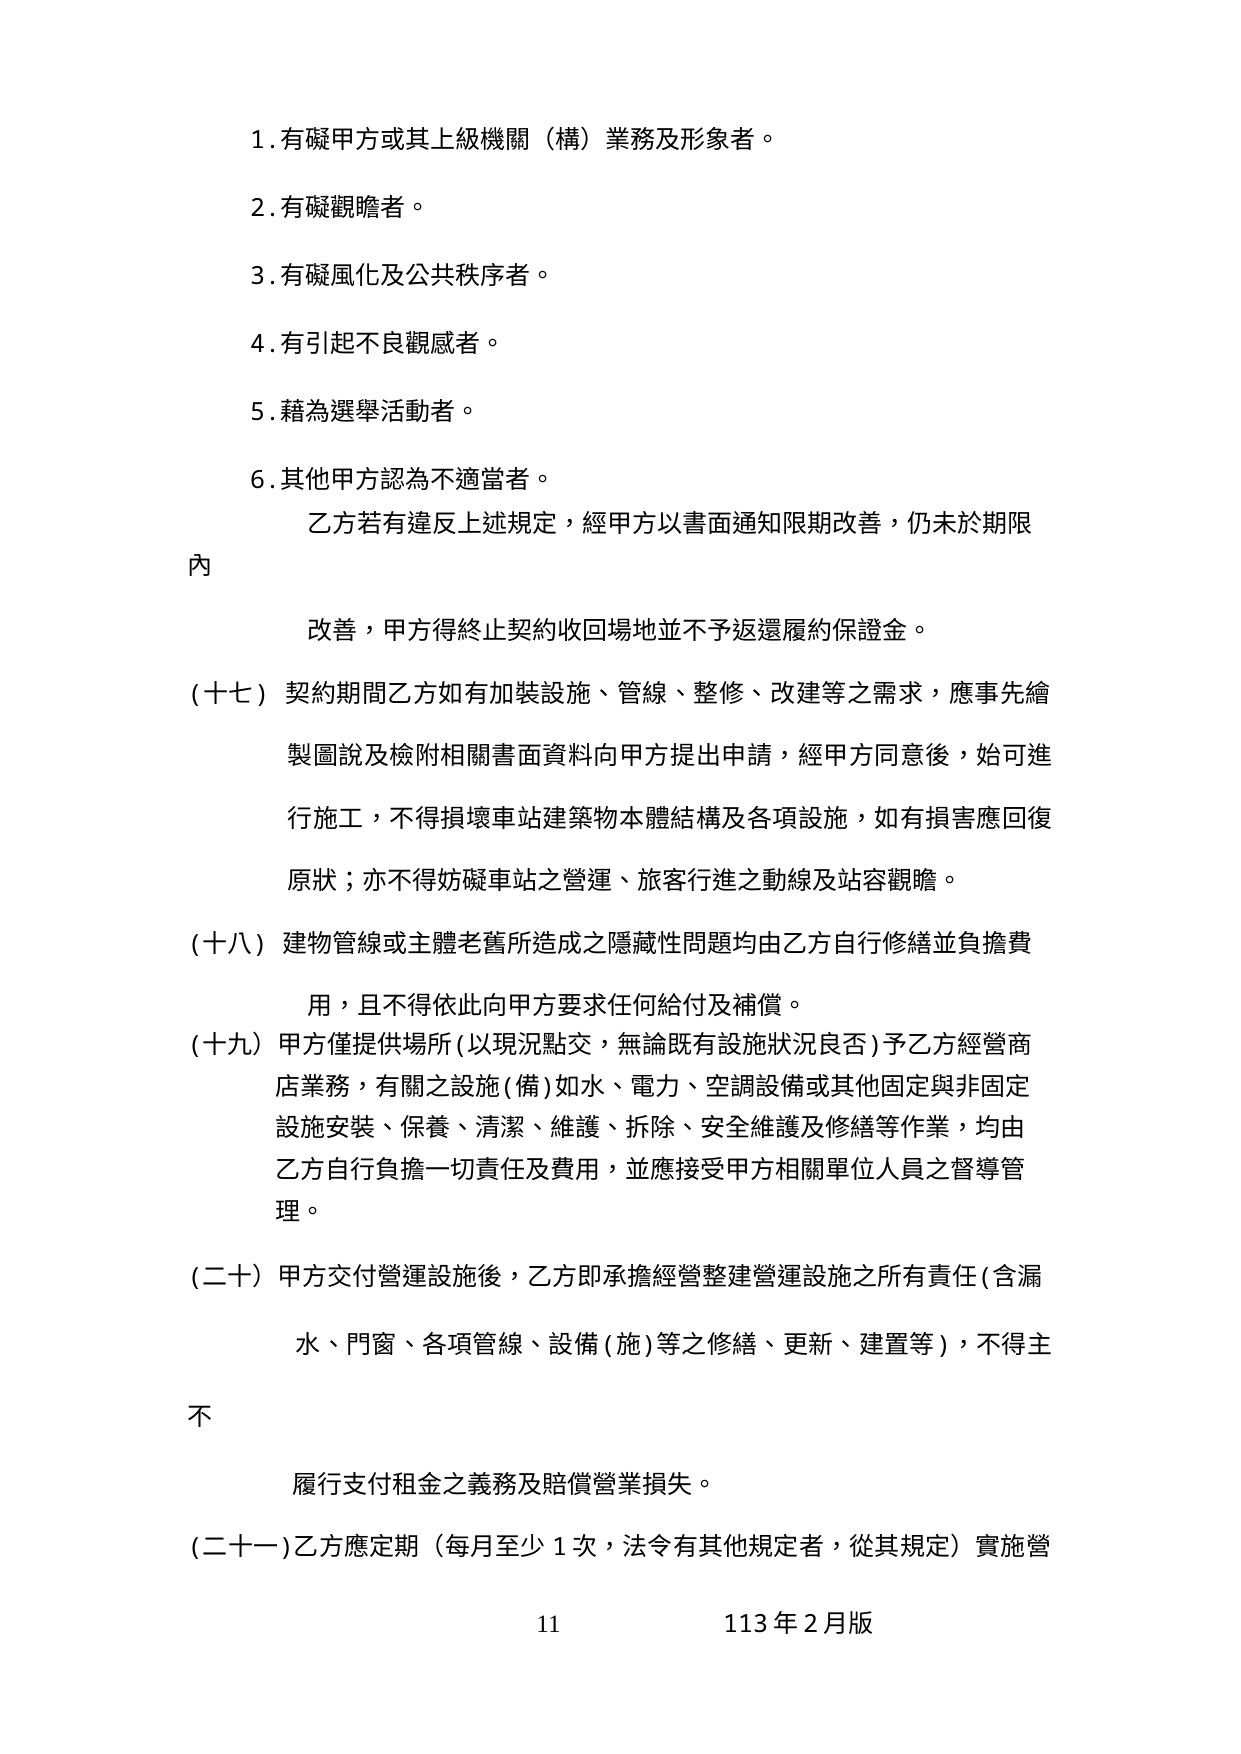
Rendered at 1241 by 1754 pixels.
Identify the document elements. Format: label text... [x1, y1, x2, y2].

text 4.有引起不良觀感者。 [187, 300, 1053, 362]
text (十七) 契約期間乙方如有加裝設施、管線、整修、改建等之需求，應事先繪製圖說及檢附相關書面資料向甲方提出申請，經甲方同意後，始可進行施工，不得損壞車站建築物本體結構及各項設施，如有損害應回復原狀；亦不得妨礙車站之營運、旅客行進之動線及站容觀瞻。 [187, 649, 1053, 899]
text (二十）甲方交付營運設施後，乙方即承擔經營整建營運設施之所有責任(含漏 [187, 1233, 1053, 1295]
text 5.藉為選舉活動者。 [187, 368, 1053, 430]
text 用，且不得依此向甲方要求任何給付及補償。 [187, 962, 1053, 1024]
text 乙方若有違反上述規定，經甲方以書面通知限期改善，仍未於期限內 [187, 504, 1047, 582]
text 3.有礙風化及公共秩序者。 [187, 232, 1053, 294]
text 2.有礙觀瞻者。 [187, 164, 1053, 227]
text (二十一)乙方應定期（每月至少1次，法令有其他規定者，從其規定）實施營 [187, 1503, 1053, 1566]
text 1.有礙甲方或其上級機關（構）業務及形象者。 [187, 96, 1053, 159]
text 改善，甲方得終止契約收回場地並不予返還履約保證金。 [187, 587, 1053, 649]
text (十八) 建物管線或主體老舊所造成之隱藏性問題均由乙方自行修繕並負擔費 [187, 899, 1053, 962]
text (十九）甲方僅提供場所(以現況點交，無論既有設施狀況良否)予乙方經營商店業務，有關之設施(備)如水、電力、空調設備或其他固定與非固定設施安裝、保養、清潔、維護、拆除、安全維護及修繕等作業，均由乙方自行負擔一切責任及費用，並應接受甲方相關單位人員之督導管理。 [187, 1024, 1047, 1227]
text 6.其他甲方認為不適當者。 [187, 436, 1053, 498]
text 水、門窗、各項管線、設備(施)等之修繕、更新、建置等)，不得主不 [187, 1301, 1053, 1435]
text 履行支付租金之義務及賠償營業損失。 [187, 1441, 1053, 1503]
